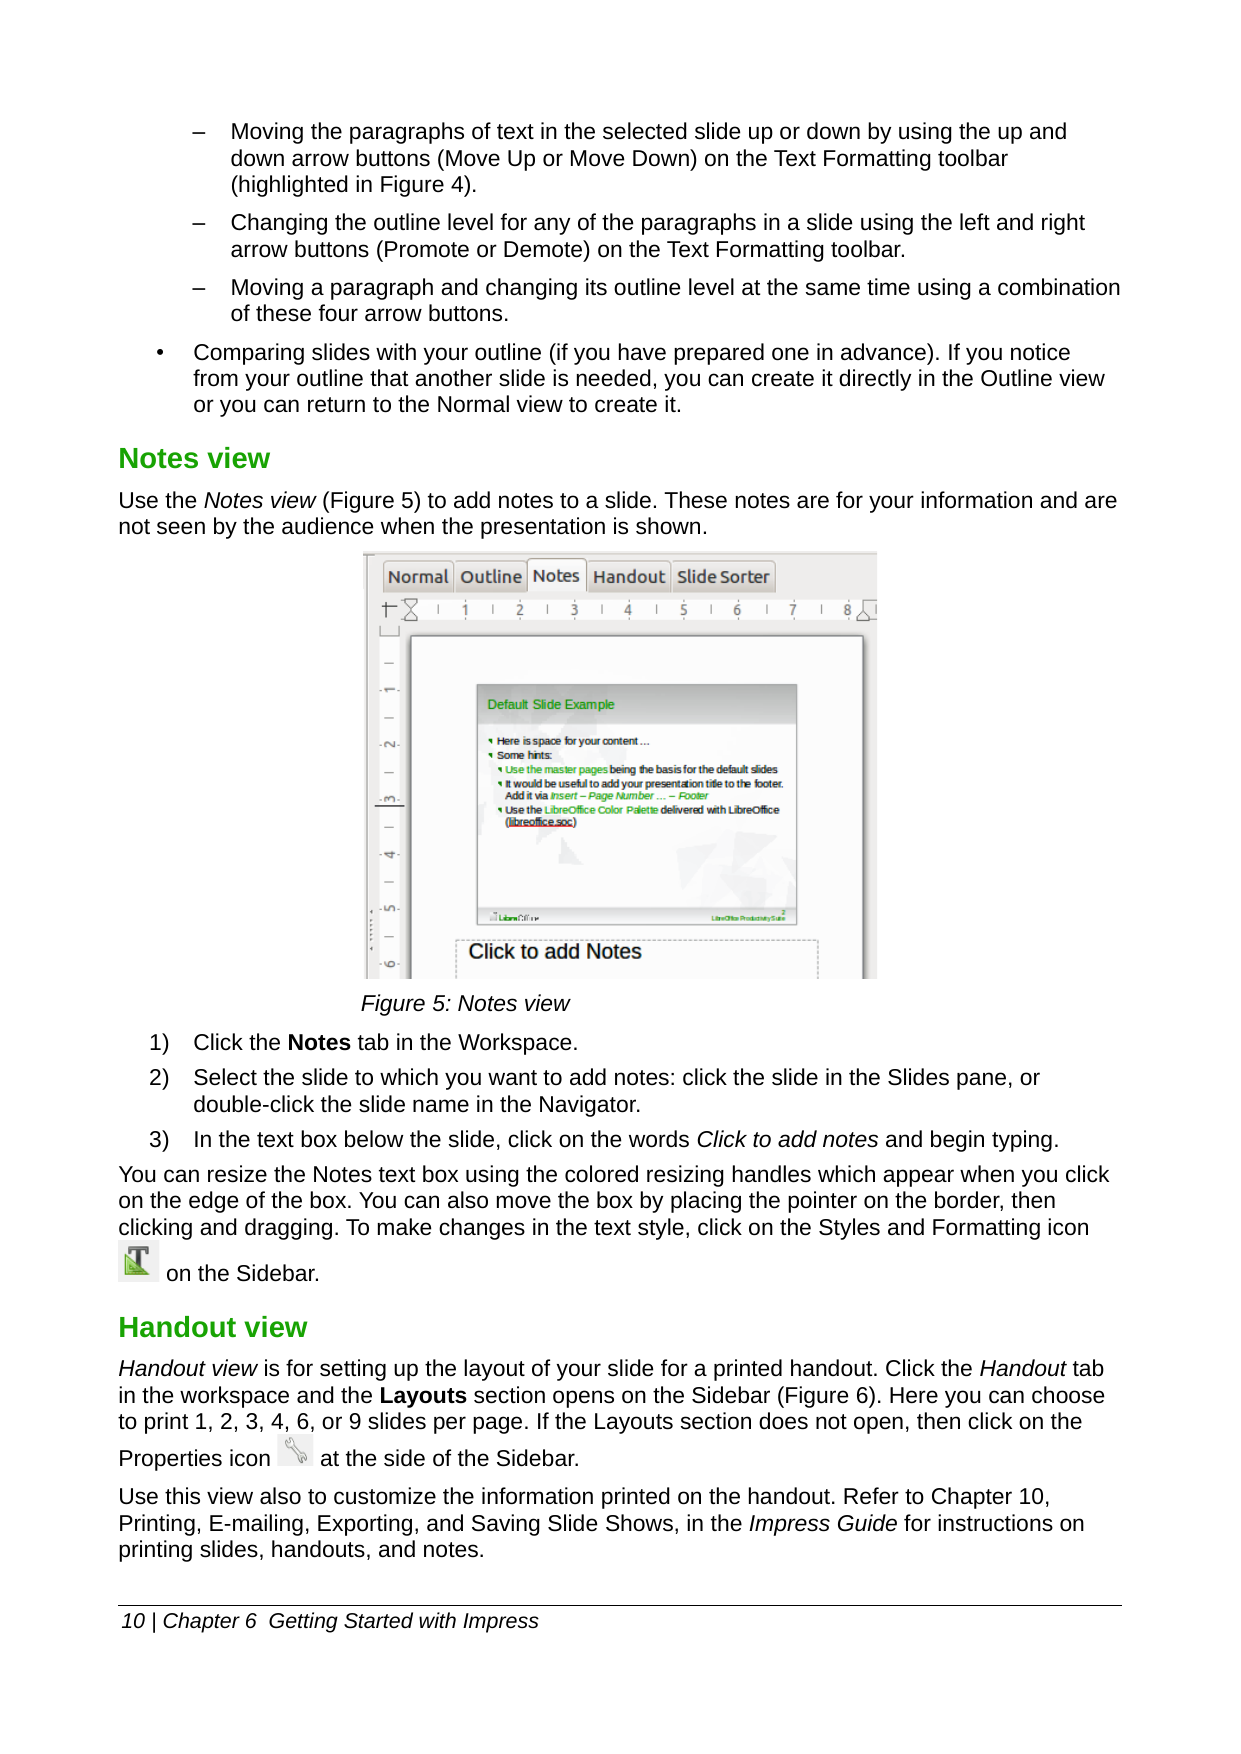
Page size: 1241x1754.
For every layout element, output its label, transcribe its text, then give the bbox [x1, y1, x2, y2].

list In the text box below the slide, click on the words Click to add notes and begin typing. [169, 1126, 1122, 1152]
subtitle Notes view [118, 441, 1122, 475]
text Use the Notes view (Figure 5) to add notes to a slide. These notes are for your information and are not seen by the audience when the presentation is shown. [118, 487, 1122, 539]
list Moving the paragraphs of text in the selected slide up or down by using the up and down arrow buttons (Move Up or Move Down) on the Text Formatting toolbar (highlighted in Figure 4). [192, 118, 1122, 197]
subtitle Handout view [118, 1310, 1122, 1344]
list Comparing slides with your outline (if you have prepared one in advance). If you notice from your outline that another slide is needed, you can create it directly in the Outline view or you can return to the Normal view to create it. [156, 338, 1122, 418]
text Figure 5: Notes view [361, 990, 879, 1016]
text Handout view is for setting up the layout of your slide for a printed handout. Click the Handout tab in the workspace and the Layouts section opens on the Sidebar (Figure 6). Here you can choose to print 1, 2, 3, 4, 6, or 9 slides per page. If the Layouts section does not open, then click on the Properties icon at the side of the Sidebar. [118, 1355, 1122, 1471]
list Select the slide to which you want to add notes: click the slide in the Slides pane, or double-click the slide name in the Navigator. [169, 1064, 1122, 1117]
list Click the Notes tab in the Workspace. [169, 1029, 1122, 1056]
text You can resize the Notes text box using the colored resizing handles which appear when you click on the edge of the box. You can also move the box by placing the pointer on the border, then clicking and dragging. To make changes in the text style, click on the Styles and Formatting icon on the Sidebar. [118, 1161, 1122, 1286]
list Changing the outline level for any of the paragraphs in a slide using the left and right arrow buttons (Promote or Demote) on the Text Formatting toolbar. [192, 209, 1122, 262]
list Moving a paragraph and changing its outline level at the same time using a combination of these four arrow buttons. [192, 274, 1122, 327]
picture [363, 551, 878, 979]
text Use this view also to customize the information printed on the handout. Refer to Chapter 10, Printing, E-mailing, Exporting, and Saving Slide Shows, in the Impress Guide for instructions on printing slides, handouts, and notes. [118, 1483, 1122, 1562]
